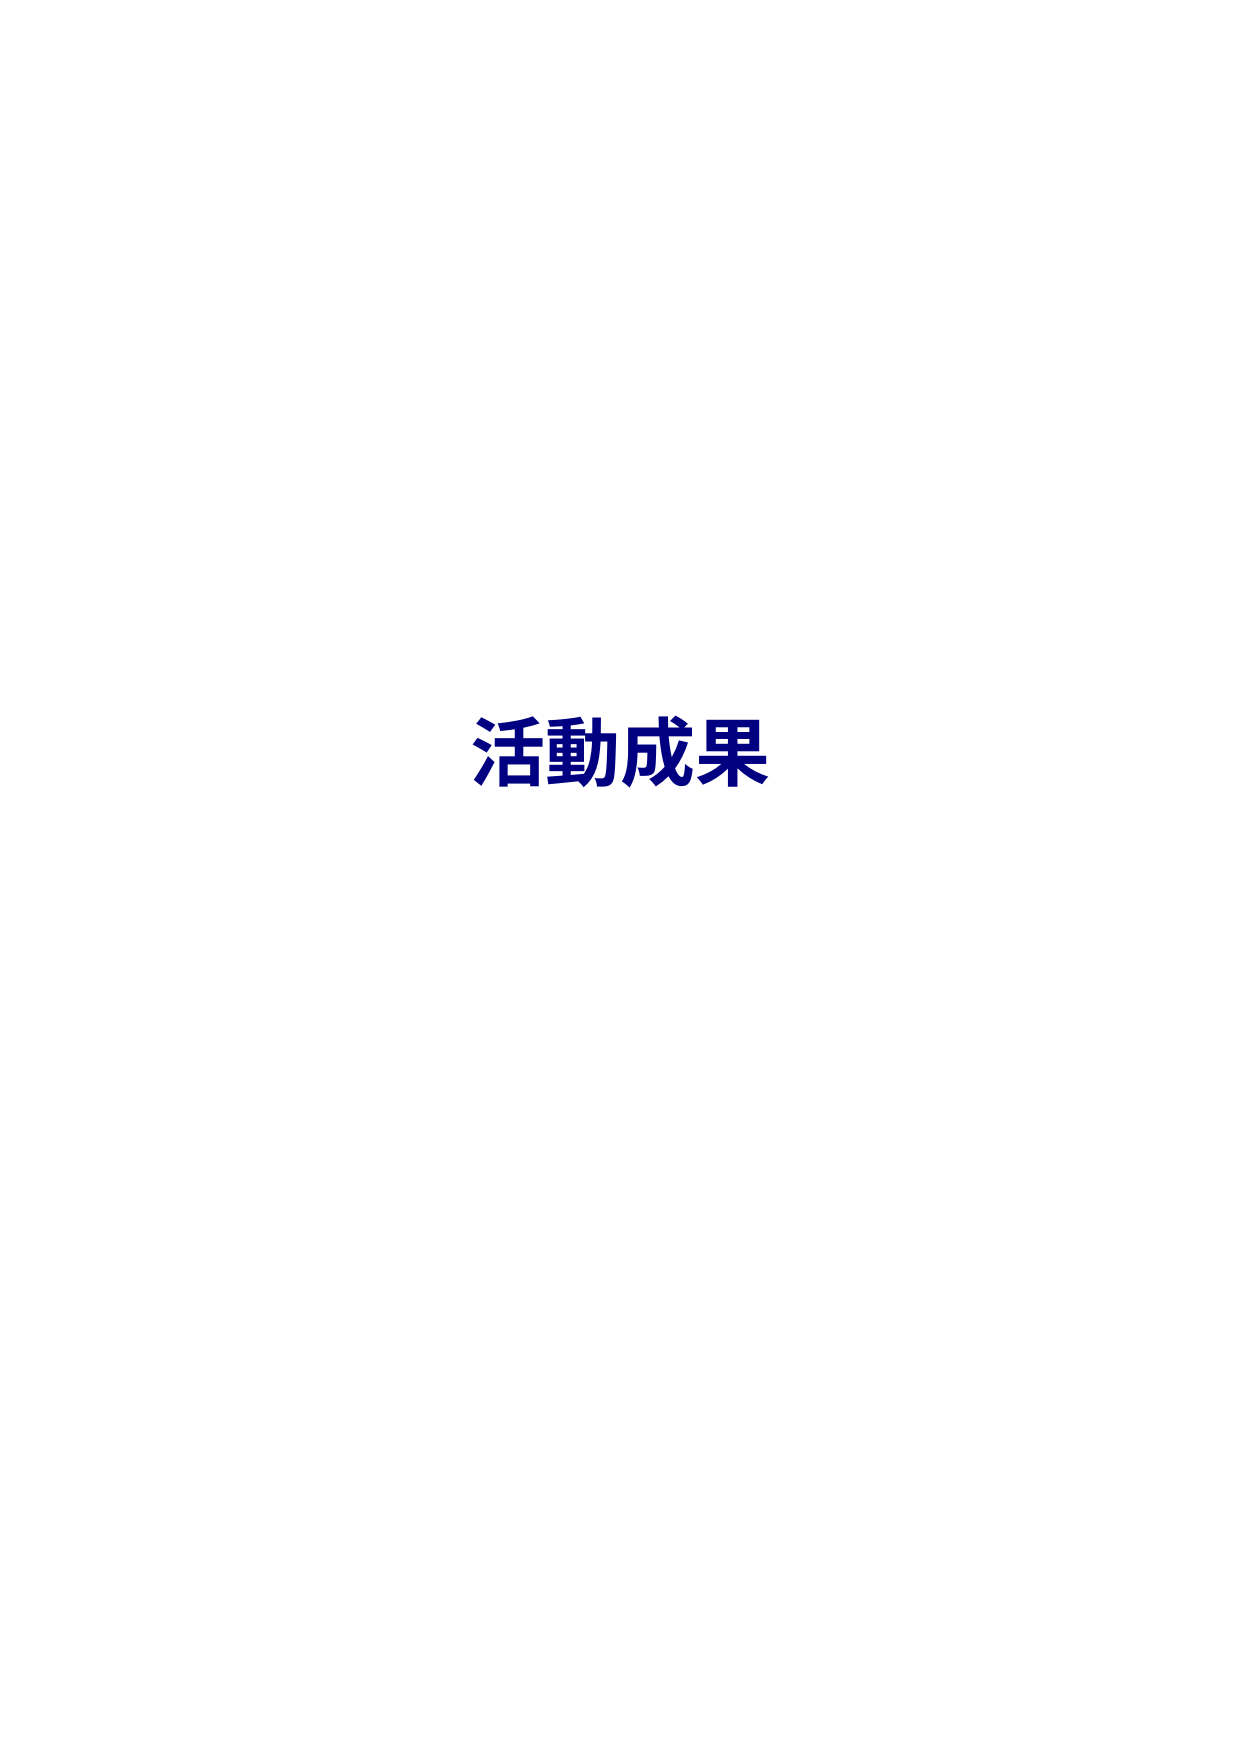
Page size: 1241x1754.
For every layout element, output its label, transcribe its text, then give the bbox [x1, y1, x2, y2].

text 活動成果 [177, 675, 1063, 800]
